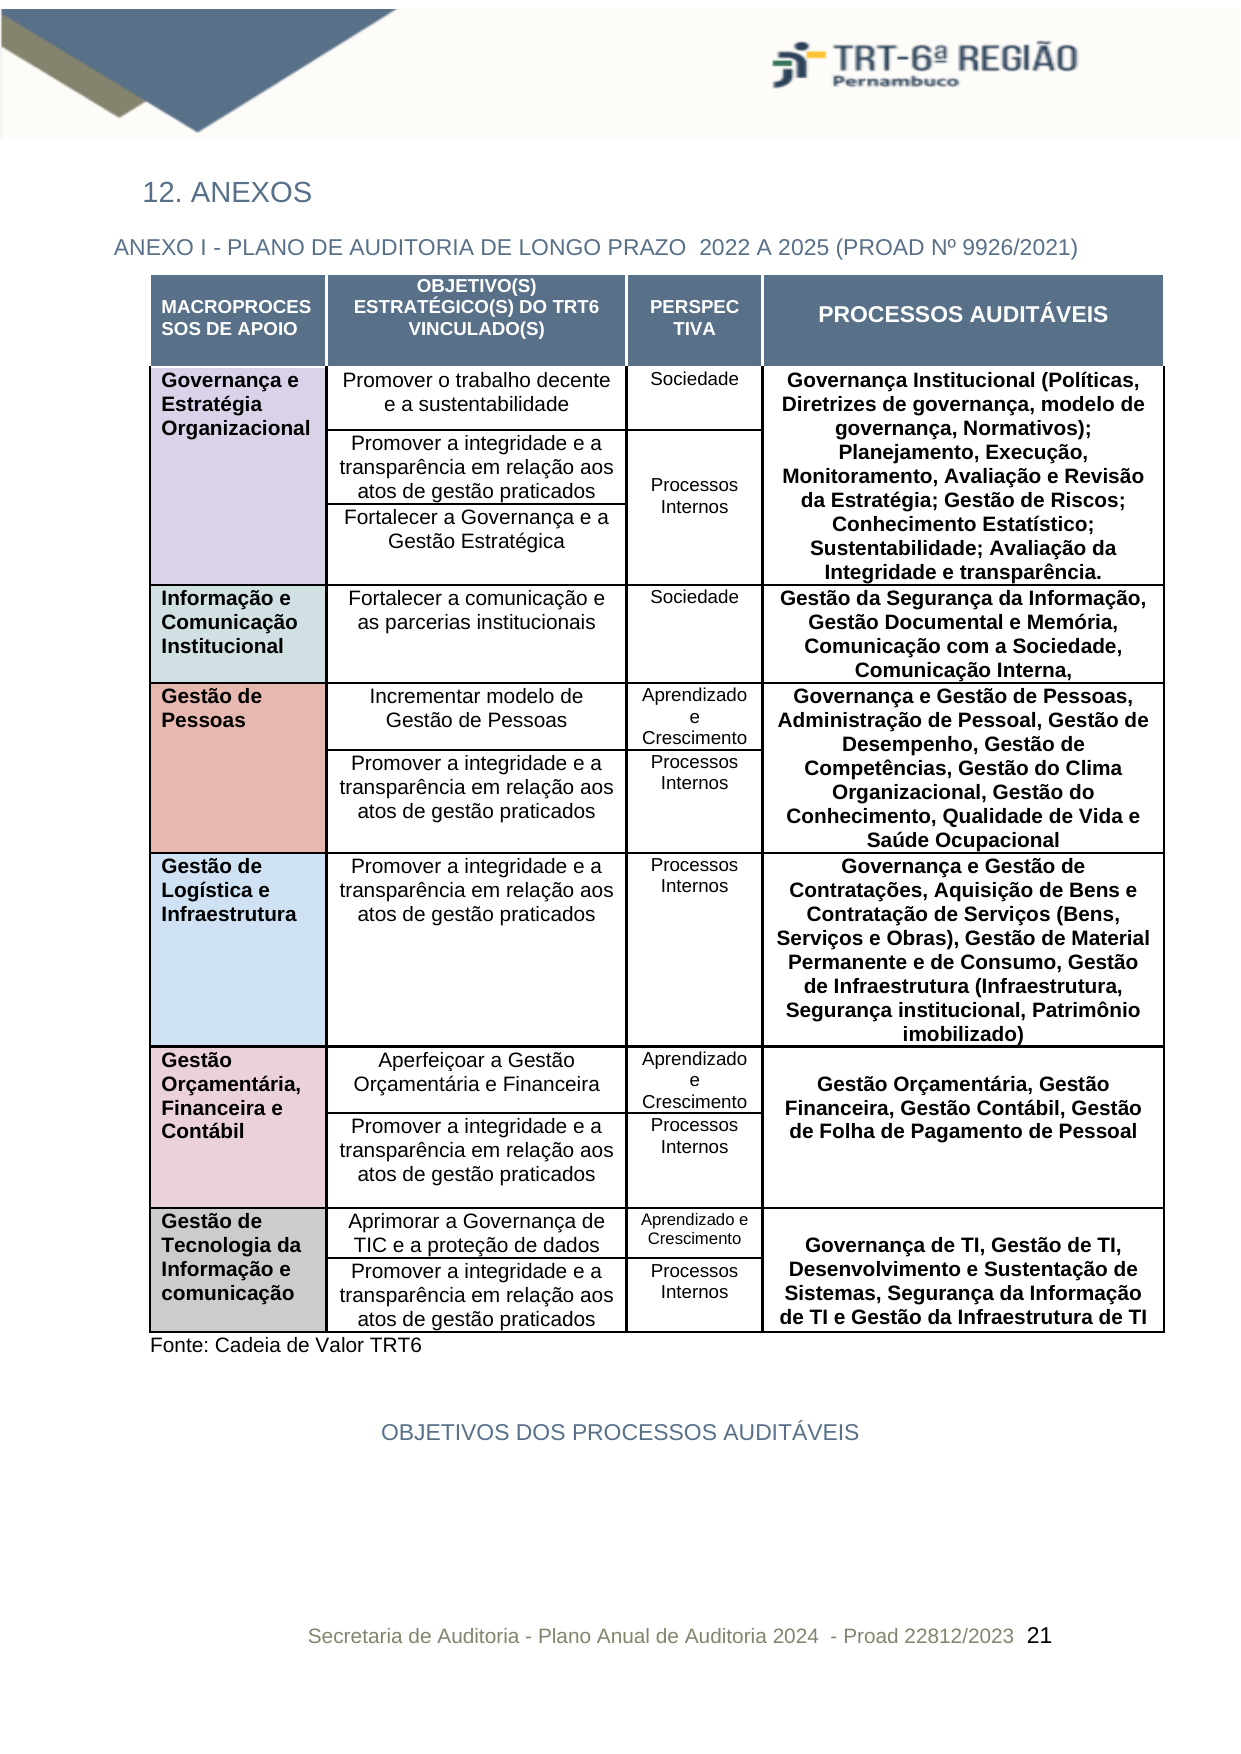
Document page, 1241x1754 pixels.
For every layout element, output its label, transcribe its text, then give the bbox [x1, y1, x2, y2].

table_cell Gestão Orçamentária, Financeira e Contábil [151, 1048, 325, 1207]
table_cell Incrementar modelo de Gestão de Pessoas [328, 684, 625, 748]
table_cell Fortalecer a Governança e a Gestão Estratégica [328, 505, 625, 584]
table_cell Governança e Gestão de Contratações, Aquisição de Bens e Contratação de Serviços (Bens, Serviços e Obras), Gestão de Material Permanente e de Consumo, Gestão de Infraestrutura (Infraestrutura, Segurança institucional, Patrimônio imobilizado) [764, 854, 1163, 1045]
table_cell Processos Internos [628, 751, 761, 852]
table_cell Promover a integridade e a transparência em relação aos atos de gestão praticados [328, 854, 625, 1045]
table_header MACROPROCESSOS DE APOIO [151, 275, 325, 366]
table_header PROCESSOS AUDITÁVEIS [764, 275, 1163, 366]
subtitle ANEXO I - PLANO DE AUDITORIA DE LONGO PRAZO 2022 A 2025 (PROAD Nº 9926/2021) [53, 233, 1139, 260]
table_cell Governança Institucional (Políticas, Diretrizes de governança, modelo de governança, Normativos); Planejamento, Execução, Monitoramento, Avaliação e Revisão da Estratégia; Gestão de Riscos; Conhecimento Estatístico; Sustentabilidade; Avaliação da Integridade e transparência. [764, 368, 1163, 584]
table_cell Processos Internos [628, 854, 761, 1045]
table_header PERSPEC TIVA [628, 275, 761, 366]
table_cell Processos Internos [628, 1259, 761, 1331]
picture [0, 9, 1241, 139]
table_cell Informação e Comunicação Institucional [151, 586, 325, 682]
table_cell Processos Internos [628, 431, 761, 584]
table_cell Governança e Estratégia Organizacional [151, 368, 325, 584]
table_cell Promover a integridade e a transparência em relação aos atos de gestão praticados [328, 1259, 625, 1331]
table_cell Aprendizado e Crescimento [628, 1048, 761, 1112]
table_cell Processos Internos [628, 1114, 761, 1207]
table_cell Sociedade [628, 586, 761, 682]
table_cell Aperfeiçoar a Gestão Orçamentária e Financeira [328, 1048, 625, 1112]
text OBJETIVOS DOS PROCESSOS AUDITÁVEIS [150, 1418, 1090, 1445]
text Fonte: Cadeia de Valor TRT6 [150, 1333, 1090, 1357]
table_cell Gestão de Pessoas [151, 684, 325, 852]
table_cell Governança de TI, Gestão de TI, Desenvolvimento e Sustentação de Sistemas, Segurança da Informação de TI e Gestão da Infraestrutura de TI [764, 1209, 1163, 1331]
table_cell Sociedade [628, 368, 761, 429]
table_cell Governança e Gestão de Pessoas, Administração de Pessoal, Gestão de Desempenho, Gestão de Competências, Gestão do Clima Organizacional, Gestão do Conhecimento, Qualidade de Vida e Saúde Ocupacional [764, 684, 1163, 852]
table_cell Gestão Orçamentária, Gestão Financeira, Gestão Contábil, Gestão de Folha de Pagamento de Pessoal [764, 1048, 1163, 1207]
table_cell Aprendizado e Crescimento [628, 1209, 761, 1257]
table_header OBJETIVO(S) ESTRATÉGICO(S) DO TRT6 VINCULADO(S) [328, 275, 625, 366]
table_cell Promover o trabalho decente e a sustentabilidade [328, 368, 625, 429]
table_cell Gestão de Logística e Infraestrutura [151, 854, 325, 1045]
subtitle 12. ANEXOS [142, 175, 1090, 208]
table_cell Aprendizado e Crescimento [628, 684, 761, 748]
table_cell Promover a integridade e a transparência em relação aos atos de gestão praticados [328, 1114, 625, 1207]
table_cell Promover a integridade e a transparência em relação aos atos de gestão praticados [328, 431, 625, 503]
table_cell Aprimorar a Governança de TIC e a proteção de dados [328, 1209, 625, 1257]
table_cell Promover a integridade e a transparência em relação aos atos de gestão praticados [328, 751, 625, 852]
table_cell Fortalecer a comunicação e as parcerias institucionais [328, 586, 625, 682]
table_cell Gestão de Tecnologia da Informação e comunicação [151, 1209, 325, 1331]
table_cell Gestão da Segurança da Informação, Gestão Documental e Memória, Comunicação com a Sociedade, Comunicação Interna, [764, 586, 1163, 682]
